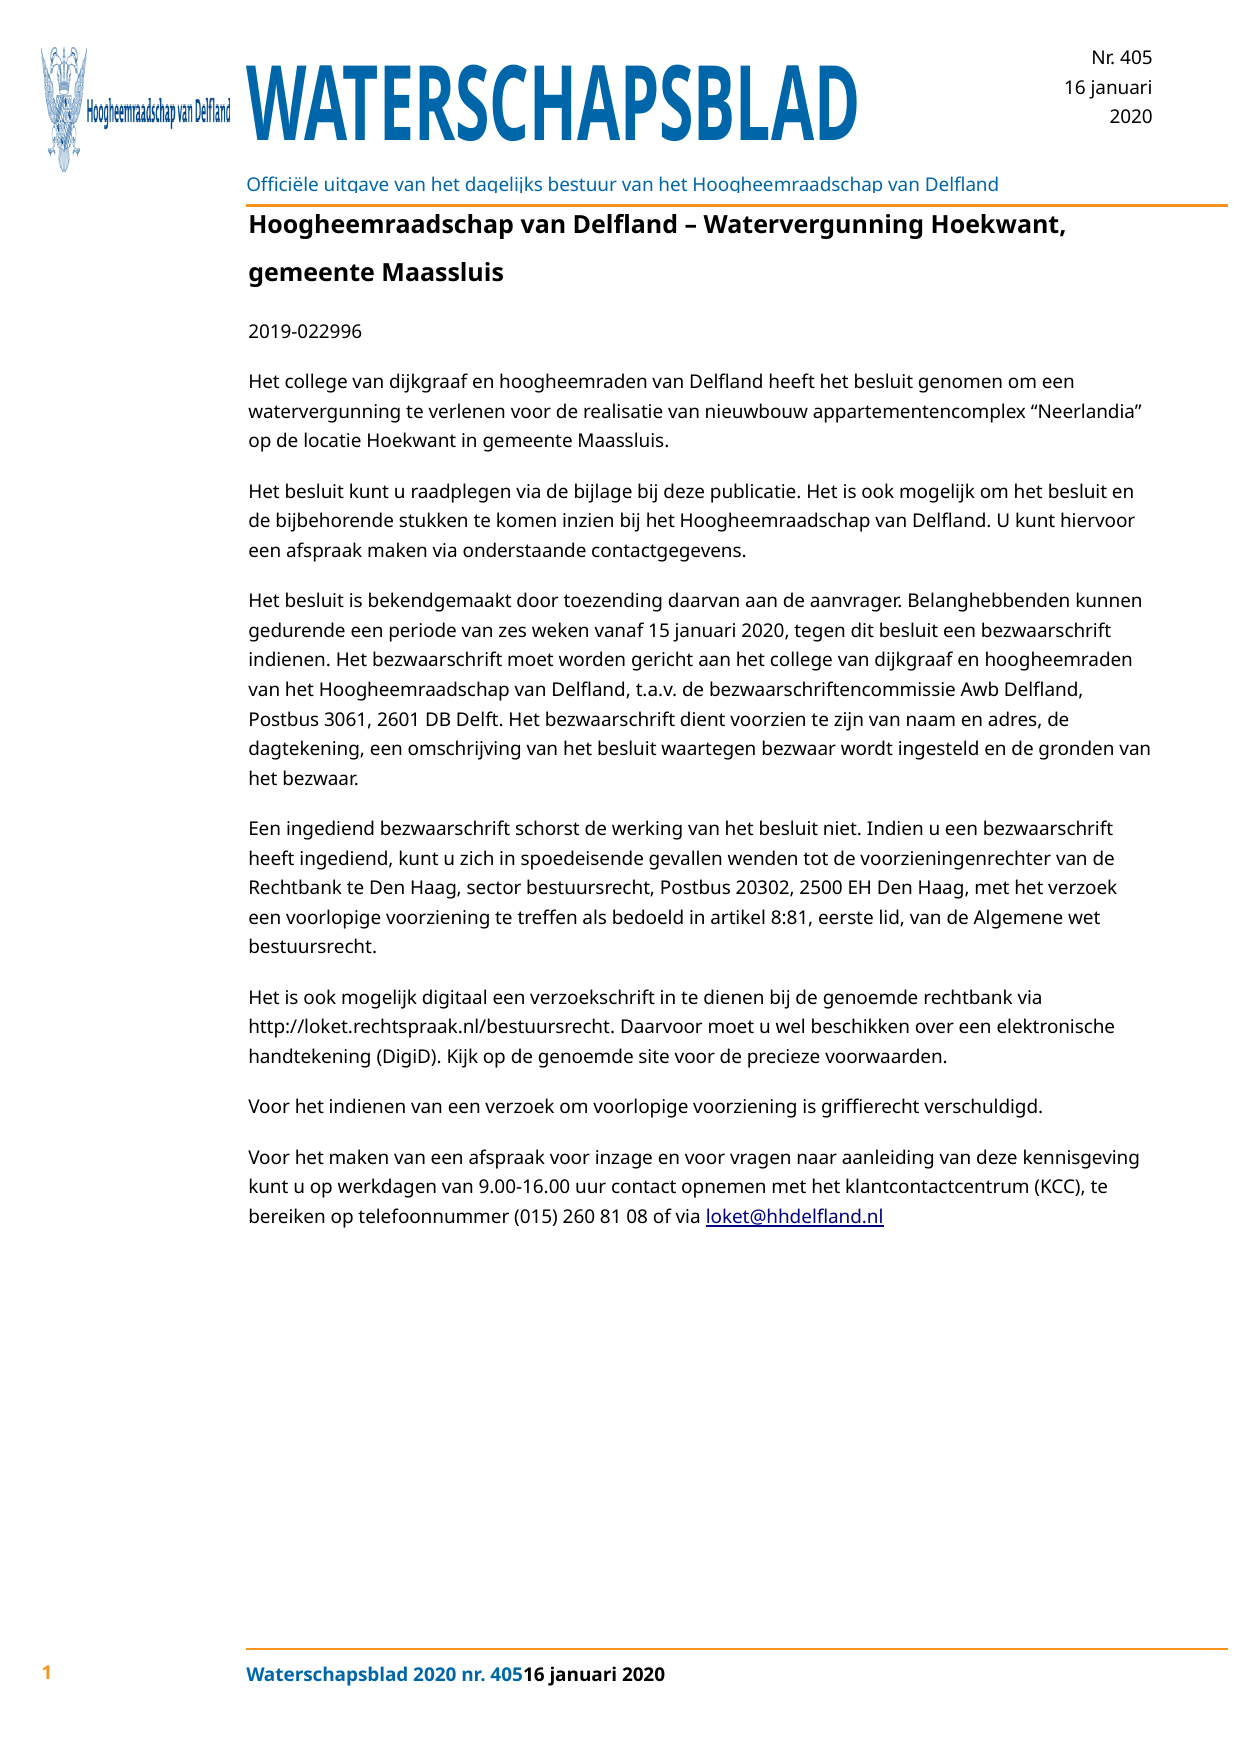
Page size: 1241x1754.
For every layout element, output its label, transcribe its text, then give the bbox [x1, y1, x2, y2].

picture [41, 47, 231, 172]
text Het is ook mogelijk digitaal een verzoekschrift in te dienen bij de genoemde rechtbank via http://loket.rechtspraak.nl/bestuursrecht. Daarvoor moet u wel beschikken over een elektronische handtekening (DigiD). Kijk op de genoemde site voor de precieze voorwaarden. [248, 984, 1152, 1069]
text Het besluit is bekendgemaakt door toezending daarvan aan de aanvrager. Belanghebbenden kunnen gedurende een periode van zes weken vanaf 15 januari 2020, tegen dit besluit een bezwaarschrift indienen. Het bezwaarschrift moet worden gericht aan het college van dijkgraaf en hoogheemraden van het Hoogheemraadschap van Delfland, t.a.v. de bezwaarschriftencommissie Awb Delfland, Postbus 3061, 2601 DB Delft. Het bezwaarschrift dient voorzien te zijn van naam en adres, de dagtekening, een omschrijving van het besluit waartegen bezwaar wordt ingesteld en de gronden van het bezwaar. [248, 587, 1152, 791]
text Het college van dijkgraaf en hoogheemraden van Delfland heeft het besluit genomen om een watervergunning te verlenen voor de realisatie van nieuwbouw appartementencomplex “Neerlandia” op de locatie Hoekwant in gemeente Maassluis. [248, 368, 1152, 453]
text Het besluit kunt u raadplegen via de bijlage bij deze publicatie. Het is ook mogelijk om het besluit en de bijbehorende stukken te komen inzien bij het Hoogheemraadschap van Delfland. U kunt hiervoor een afspraak maken via onderstaande contactgegevens. [248, 478, 1152, 563]
text Voor het indienen van een verzoek om voorlopige voorziening is griffierecht verschuldigd. [248, 1094, 1152, 1119]
text Een ingediend bezwaarschrift schorst de werking van het besluit niet. Indien u een bezwaarschrift heeft ingediend, kunt u zich in spoedeisende gevallen wenden tot de voorzieningenrechter van de Rechtbank te Den Haag, sector bestuursrecht, Postbus 20302, 2500 EH Den Haag, met het verzoek een voorlopige voorziening te treffen als bedoeld in artikel 8:81, eerste lid, van de Algemene wet bestuursrecht. [248, 815, 1152, 959]
text 2019-022996 [248, 318, 1152, 344]
text Hoogheemraadschap van Delfland – Watervergunning Hoekwant, gemeente Maassluis [248, 207, 1152, 288]
text Voor het maken van een afspraak voor inzage en voor vragen naar aanleiding van deze kennisgeving kunt u op werkdagen van 9.00-16.00 uur contact opnemen met het klantcontactcentrum (KCC), te bereiken op telefoonnummer (015) 260 81 08 of via loket@hhdelfland.nl [248, 1144, 1152, 1229]
